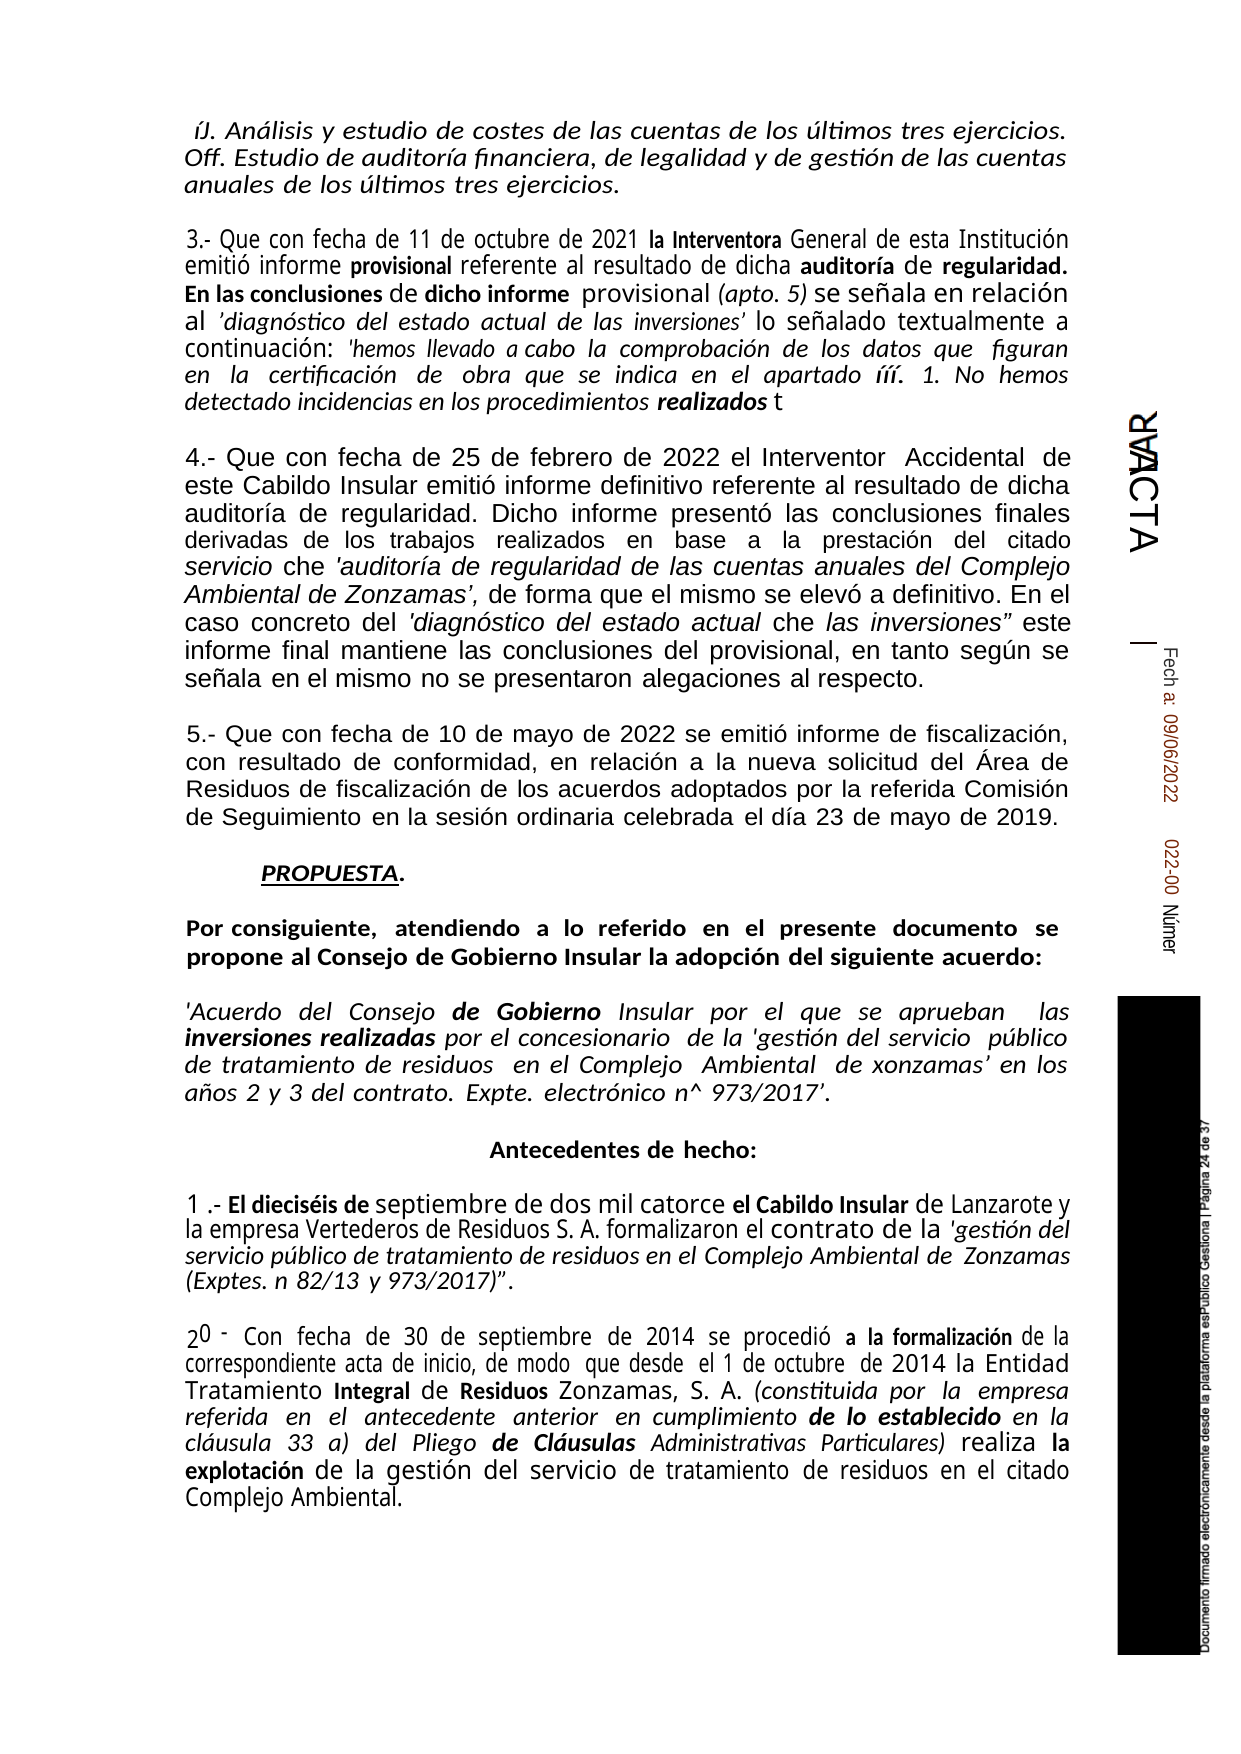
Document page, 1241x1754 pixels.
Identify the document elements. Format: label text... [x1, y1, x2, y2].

picture [1129, 411, 1157, 432]
text íJ. Análisis y estudio de costes de las cuentas de los últimos tres ejercicios. Off. Estudio de auditoría financiera, de legalidad y de gestión de las cuentas anuales de los últimos tres ejercicios. [184, 117, 1068, 200]
picture [1117, 996, 1212, 1655]
text Númer o:2 [1156, 904, 1184, 986]
text 1 .- El dieciséis de septiembre de dos mil catorce el Cabildo Insular de Lanzarote y la empresa Vertederos de Residuos S. A. formalizaron el contrato de la 'gestión del servicio público de tratamiento de residuos en el Complejo Ambiental de Zonzamas (Exptes. n 82/13 y 973/2017)”. [185, 1191, 1070, 1296]
text 5.- Que con fecha de 10 de mayo de 2022 se emitió informe de fiscalización, con resultado de conformidad, en relación a la nueva solicitud del Área de Residuos de fiscalización de los acuerdos adoptados por la referida Comisión de Seguimiento en la sesión ordinaria celebrada el día 23 de mayo de 2019. [185, 720, 1071, 831]
text 'Acuerdo del Consejo de Gobierno Insular por el que se aprueban las inversiones realizadas por el concesionario de la 'gestión del servicio público de tratamiento de residuos en el Complejo Ambiental de xonzamas’ en los años 2 y 3 del contrato. Expte. electrónico n^ 973/2017’. [184, 998, 1069, 1108]
text 20 - Con fecha de 30 de septiembre de 2014 se procedió a la formalización de la correspondiente acta de inicio, de modo que desde el 1 de octubre de 2014 la Entidad Tratamiento Integral de Residuos Zonzamas, S. A. (constituida por la empresa referida en el antecedente anterior en cumplimiento de lo establecido en la cláusula 33 a) del Pliego de Cláusulas Administrativas Particulares) realiza la explotación de la gestión del servicio de tratamiento de residuos en el citado Complejo Ambiental. [185, 1319, 1070, 1514]
text ACTA CONSEJOGOBIERNOINSU [1116, 450, 1168, 991]
text Antecedentes de hecho: [489, 1134, 1117, 1165]
text Fech a: 09/06/2022 [1160, 647, 1183, 805]
picture [1129, 433, 1158, 450]
text 3.- Que con fecha de 11 de octubre de 2021 la Interventora General de esta Institución emitió informe provisional referente al resultado de dicha auditoría de regularidad. En las conclusiones de dicho informe provisional (apto. 5) se señala en relación al ’diagnóstico del estado actual de las inversiones’ lo señalado textualmente a continuación: 'hemos llevado a cabo la comprobación de los datos que figuran en la certificación de obra que se indica en el apartado ííí. 1. No hemos detectado incidencias en los procedimientos realizados t [184, 227, 1069, 418]
text propone al Consejo de Gobierno Insular la adopción del siguiente acuerdo: [186, 942, 1116, 971]
text Por consiguiente, atendiendo a lo referido en el presente documento se [186, 914, 1116, 942]
text 4.- Que con fecha de 25 de febrero de 2022 el Interventor Accidental de este Cabildo Insular emitió informe definitivo referente al resultado de dicha auditoría de regularidad. Dicho informe presentó las conclusiones finales derivadas de los trabajos realizados en base a la prestación del citado servicio che 'auditoría de regularidad de las cuentas anuales del Complejo Ambiental de Zonzamas’, de forma que el mismo se elevó a definitivo. En el caso concreto del 'diagnóstico del estado actual che las inversiones” este informe final mantiene las conclusiones del provisional, en tanto según se señala en el mismo no se presentaron alegaciones al respecto. [184, 444, 1071, 692]
text 022-00 [1161, 839, 1184, 897]
text PROPUESTA. [261, 858, 1116, 888]
text [1184, 858, 1223, 888]
